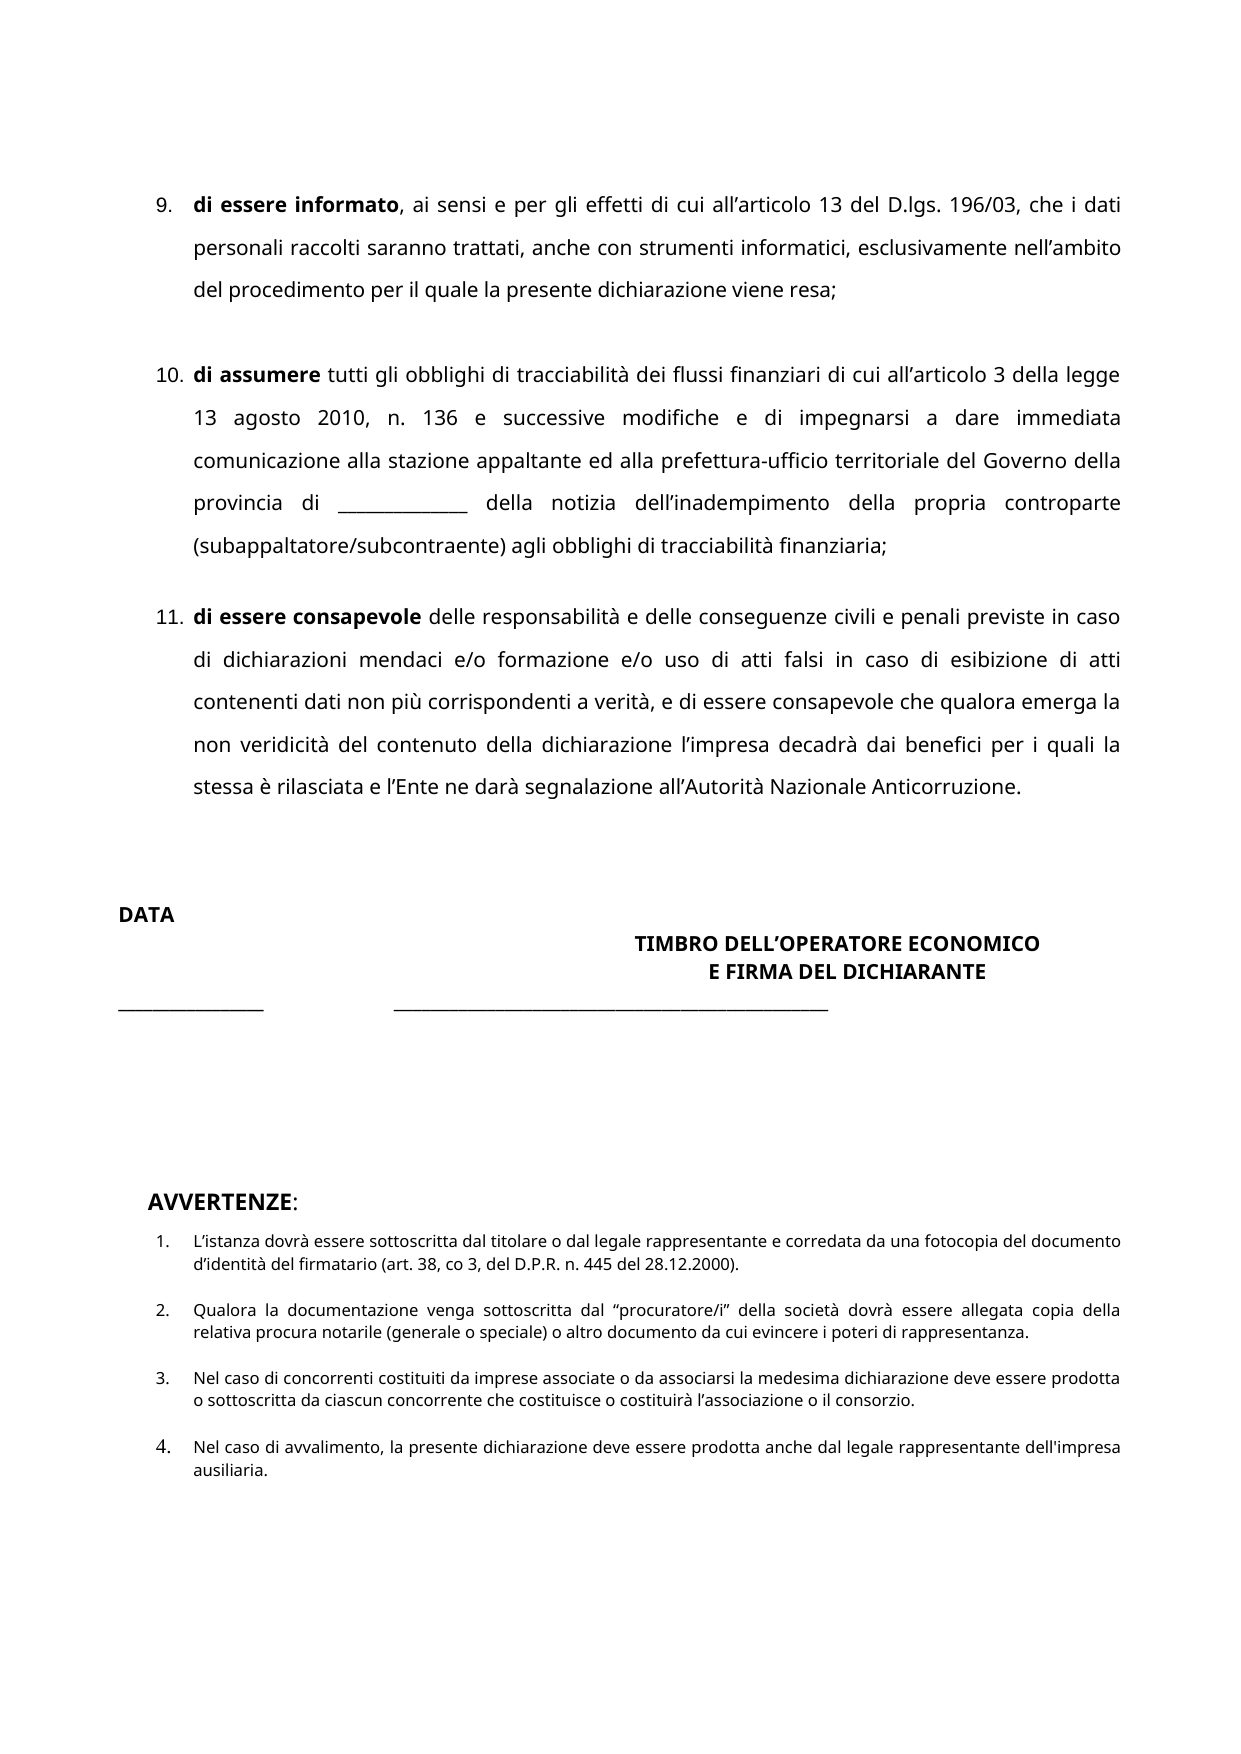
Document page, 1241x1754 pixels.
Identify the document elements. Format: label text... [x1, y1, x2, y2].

list Qualora la documentazione venga sottoscritta dal “procuratore/i” della società dovrà essere allegata copia della relativa procura notarile (generale o speciale) o altro documento da cui evincere i poteri di rappresentanza. [156, 1298, 1122, 1344]
list di essere informato, ai sensi e per gli effetti di cui all’articolo 13 del D.lgs. 196/03, che i dati personali raccolti saranno trattati, anche con strumenti informatici, esclusivamente nell’ambito del procedimento per il quale la presente dichiarazione viene resa; [156, 190, 1122, 304]
list L’istanza dovrà essere sottoscritta dal titolare o dal legale rappresentante e corredata da una fotocopia del documento d’identità del firmatario (art. 38, co 3, del D.P.R. n. 445 del 28.12.2000). [156, 1230, 1122, 1276]
text E FIRMA DEL DICHIARANTE [266, 957, 1122, 986]
text AVVERTENZE: [148, 1186, 1122, 1218]
list di assumere tutti gli obblighi di tracciabilità dei flussi finanziari di cui all’articolo 3 della legge 13 agosto 2010, n. 136 e successive modifiche e di impegnarsi a dare immediata comunicazione alla stazione appaltante ed alla prefettura-ufficio territoriale del Governo della provincia di ______________ della notizia dell’inadempimento della propria controparte (subappaltatore/subcontraente) agli obblighi di tracciabilità finanziaria; [156, 361, 1122, 559]
text TIMBRO DELL’OPERATORE ECONOMICO [634, 929, 1122, 957]
text _________________ _______________________________________________ [118, 986, 1122, 1014]
list Nel caso di concorrenti costituiti da imprese associate o da associarsi la medesima dichiarazione deve essere prodotta o sottoscritta da ciascun concorrente che costituisce o costituirà l’associazione o il consorzio. [156, 1366, 1122, 1412]
text DATA [118, 900, 1122, 929]
list Nel caso di avvalimento, la presente dichiarazione deve essere prodotta anche dal legale rappresentante dell'impresa ausiliaria. [156, 1434, 1122, 1482]
list di essere consapevole delle responsabilità e delle conseguenze civili e penali previste in caso di dichiarazioni mendaci e/o formazione e/o uso di atti falsi in caso di esibizione di atti contenenti dati non più corrispondenti a verità, e di essere consapevole che qualora emerga la non veridicità del contenuto della dichiarazione l’impresa decadrà dai benefici per i quali la stessa è rilasciata e l’Ente ne darà segnalazione all’Autorità Nazionale Anticorruzione. [156, 602, 1122, 801]
